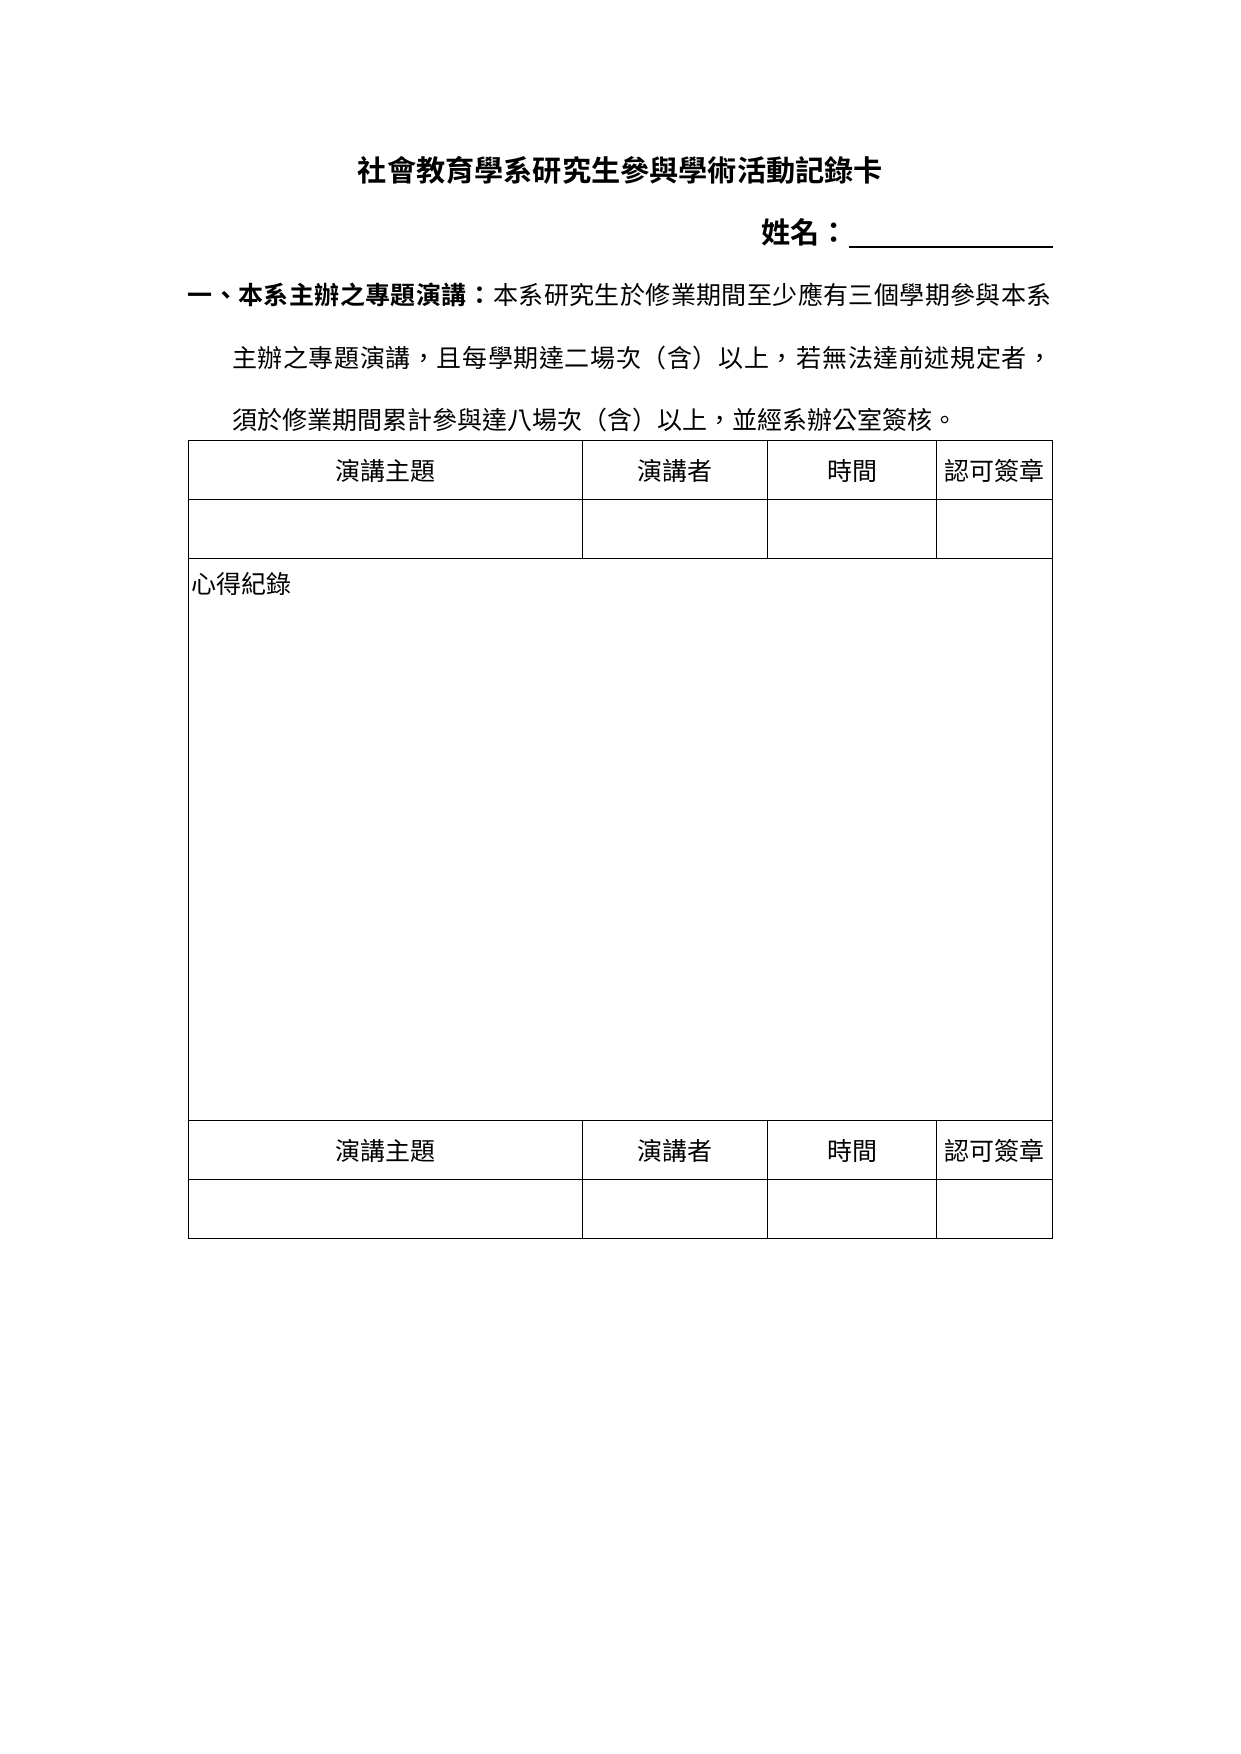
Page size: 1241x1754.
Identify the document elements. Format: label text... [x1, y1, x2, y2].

text 一、本系主辦之專題演講：本系研究生於修業期間至少應有三個學期參與本系主辦之專題演講，且每學期達二場次（含）以上，若無法達前述規定者，須於修業期間累計參與達八場次（含）以上，並經系辦公室簽核。 [187, 252, 1053, 439]
table_header 演講者 [583, 441, 767, 498]
table_cell [768, 1180, 936, 1238]
table_cell 時間 [768, 1121, 936, 1179]
table_cell [937, 500, 1052, 558]
table_cell 演講者 [583, 1121, 767, 1179]
table_cell [937, 1180, 1052, 1238]
table_cell 演講主題 [189, 1121, 582, 1179]
table_cell 心得紀錄 [189, 559, 1052, 1119]
table_cell 認可簽章 [937, 1121, 1052, 1179]
text 社會教育學系研究生參與學術活動記錄卡 [187, 127, 1053, 189]
table_header 時間 [768, 441, 936, 498]
table_cell [189, 500, 582, 558]
table_cell [583, 500, 767, 558]
table_header 演講主題 [189, 441, 582, 498]
table_header 認可簽章 [937, 441, 1052, 498]
text 姓名： [187, 189, 1053, 252]
table_cell [583, 1180, 767, 1238]
table_cell [189, 1180, 582, 1238]
table_cell [768, 500, 936, 558]
